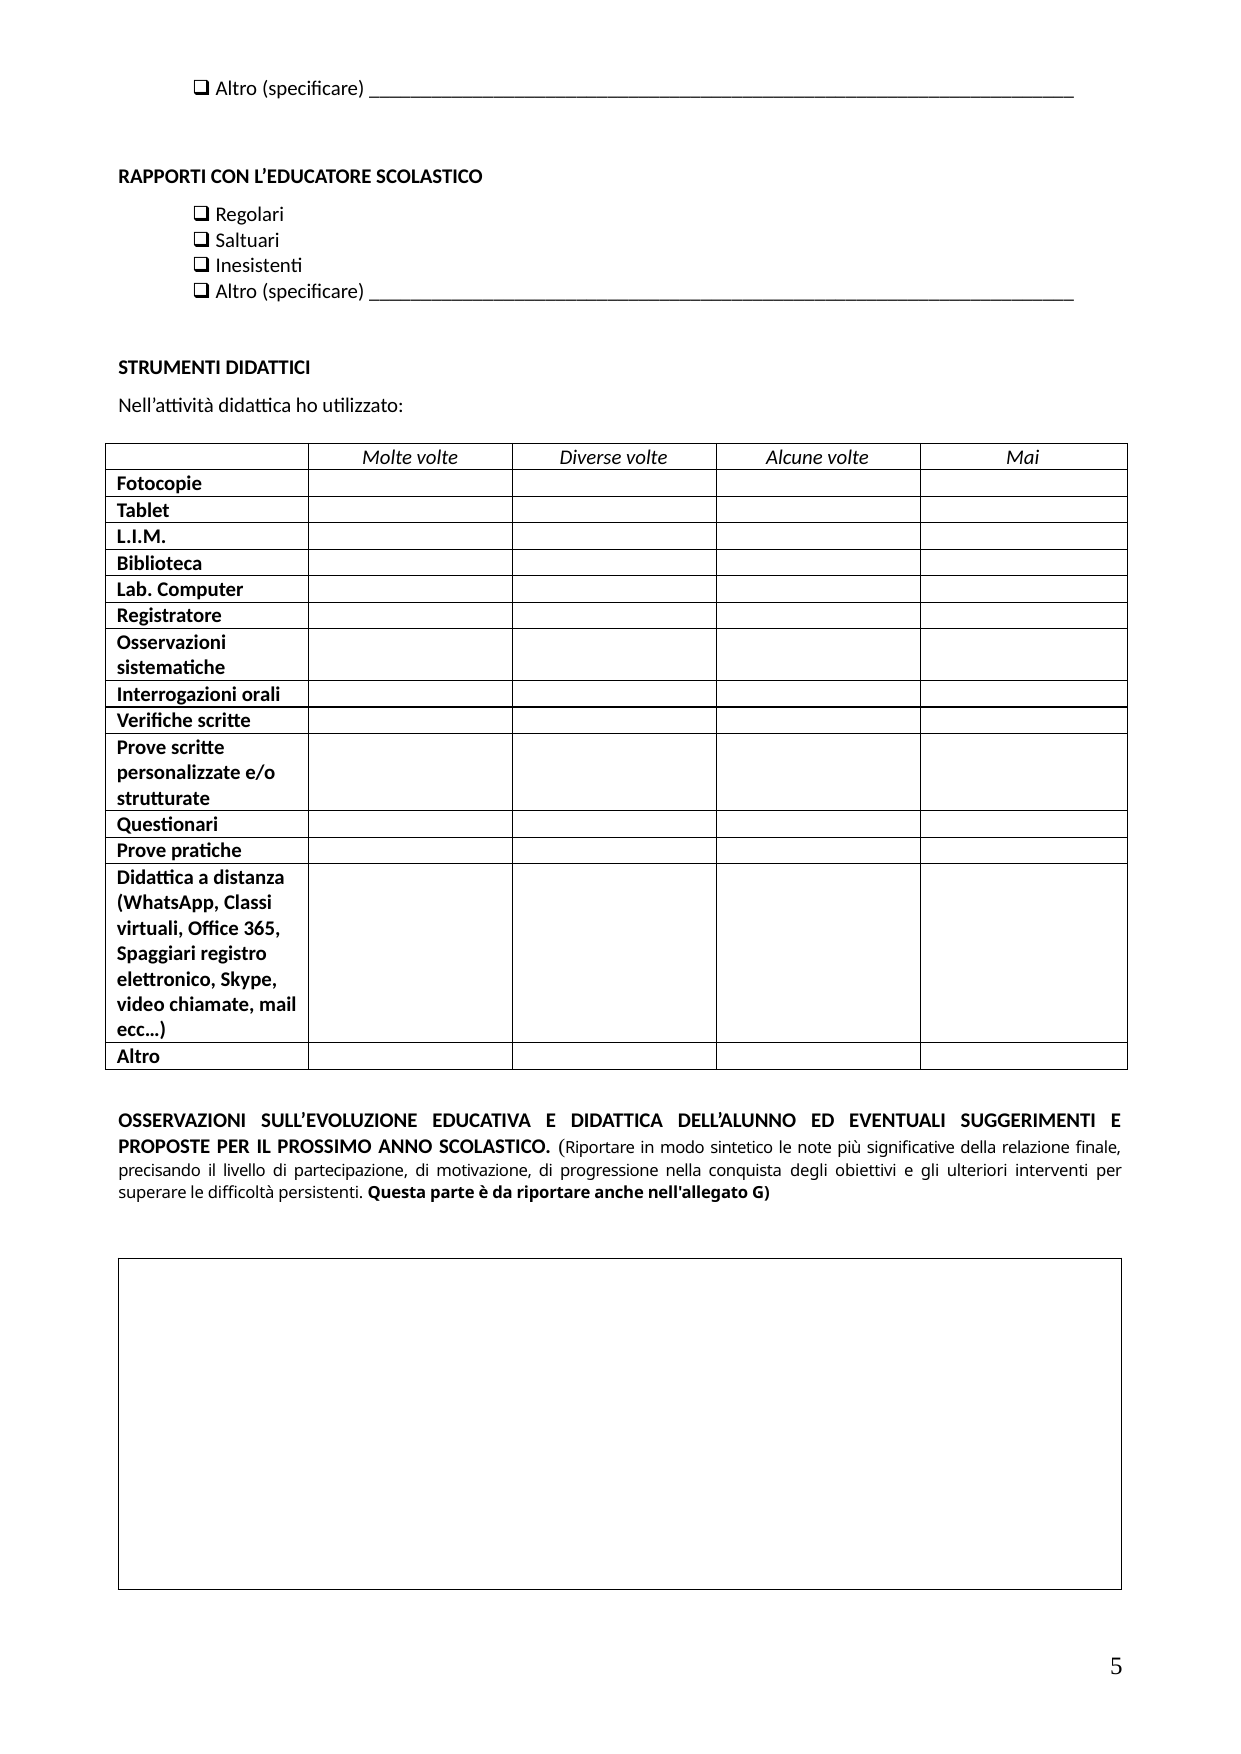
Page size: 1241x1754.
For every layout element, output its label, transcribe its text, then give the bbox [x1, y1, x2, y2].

table_cell [717, 576, 920, 602]
table_header Molte volte [309, 444, 512, 469]
table_cell [921, 550, 1127, 575]
table_header [119, 1259, 1121, 1589]
table_cell [309, 523, 512, 549]
text  Regolari [118, 202, 1122, 227]
text  Inesistenti [118, 252, 1122, 278]
table_cell [309, 497, 512, 522]
table_cell Registratore [106, 603, 308, 628]
table_cell [921, 497, 1127, 522]
table_cell [921, 811, 1127, 837]
table_cell [309, 550, 512, 575]
table_cell [717, 550, 920, 575]
table_cell Didattica a distanza (WhatsApp, Classi virtuali, Office 365, Spaggiari registro elettronico, Skype, video chiamate, mail ecc…) [106, 864, 308, 1042]
text  Altro (specificare) ____________________________________________________________________ [118, 278, 1122, 303]
table_cell [513, 603, 716, 628]
table_cell [717, 838, 920, 863]
table_cell [513, 523, 716, 549]
table_cell [513, 681, 716, 706]
table_cell [717, 734, 920, 810]
table_cell Altro [106, 1043, 308, 1068]
table_cell [309, 576, 512, 602]
table_header [106, 444, 308, 469]
table_cell Interrogazioni orali [106, 681, 308, 706]
table_cell [309, 708, 512, 733]
table_cell Prove pratiche [106, 838, 308, 863]
table_cell [921, 838, 1127, 863]
table_cell [921, 470, 1127, 496]
table_cell [717, 1043, 920, 1068]
table_cell [309, 470, 512, 496]
table_cell [309, 629, 512, 680]
table_cell [921, 629, 1127, 680]
table_cell [921, 681, 1127, 706]
table_cell [717, 708, 920, 733]
table_cell [717, 523, 920, 549]
table_cell [309, 811, 512, 837]
table_cell Fotocopie [106, 470, 308, 496]
table_cell [513, 708, 716, 733]
table_cell [513, 838, 716, 863]
table_cell [513, 470, 716, 496]
table_cell [309, 603, 512, 628]
table_header Diverse volte [513, 444, 716, 469]
table_cell [921, 708, 1127, 733]
text OSSERVAZIONI SULL’EVOLUZIONE EDUCATIVA E DIDATTICA DELL’ALUNNO ED EVENTUALI SUGGERIMENTI E PROPOSTE PER IL PROSSIMO ANNO SCOLASTICO. (Riportare in modo sintetico le note più significative della relazione finale, precisando il livello di partecipazione, di motivazione, di progressione nella conquista degli obiettivi e gli ulteriori interventi per superare le difficoltà persistenti. Questa parte è da riportare anche nell'allegato G) [118, 1107, 1122, 1204]
table_header Mai [921, 444, 1127, 469]
text  Altro (specificare) ____________________________________________________________________ [118, 75, 1122, 100]
table_header Alcune volte [717, 444, 920, 469]
table_cell [513, 629, 716, 680]
table_cell [513, 811, 716, 837]
table_cell [309, 838, 512, 863]
table_cell [717, 811, 920, 837]
table_cell [921, 523, 1127, 549]
table_cell [921, 603, 1127, 628]
table_cell [309, 1043, 512, 1068]
table_cell [921, 1043, 1127, 1068]
table_cell [717, 864, 920, 1042]
table_cell Tablet [106, 497, 308, 522]
table_cell Biblioteca [106, 550, 308, 575]
table_cell [309, 681, 512, 706]
table_cell [309, 734, 512, 810]
table_cell [513, 550, 716, 575]
table_cell [717, 681, 920, 706]
table_cell [309, 864, 512, 1042]
table_cell [921, 576, 1127, 602]
table_cell [717, 470, 920, 496]
table_cell [717, 603, 920, 628]
table_cell Lab. Computer [106, 576, 308, 602]
text STRUMENTI DIDATTICI [118, 354, 1122, 379]
table_cell Osservazioni sistematiche [106, 629, 308, 680]
table_cell [921, 734, 1127, 810]
table_cell L.I.M. [106, 523, 308, 549]
table_cell [717, 629, 920, 680]
text RAPPORTI CON L’EDUCATORE SCOLASTICO [118, 164, 1122, 189]
text  Saltuari [118, 227, 1122, 252]
table_cell [513, 576, 716, 602]
table_cell [717, 497, 920, 522]
table_cell Prove scritte personalizzate e/o strutturate [106, 734, 308, 810]
table_cell [921, 864, 1127, 1042]
table_cell Questionari [106, 811, 308, 837]
table_cell [513, 864, 716, 1042]
table_cell [513, 734, 716, 810]
table_cell [513, 497, 716, 522]
text Nell’attività didattica ho utilizzato: [118, 392, 1122, 417]
table_cell [513, 1043, 716, 1068]
table_cell Verifiche scritte [106, 708, 308, 733]
